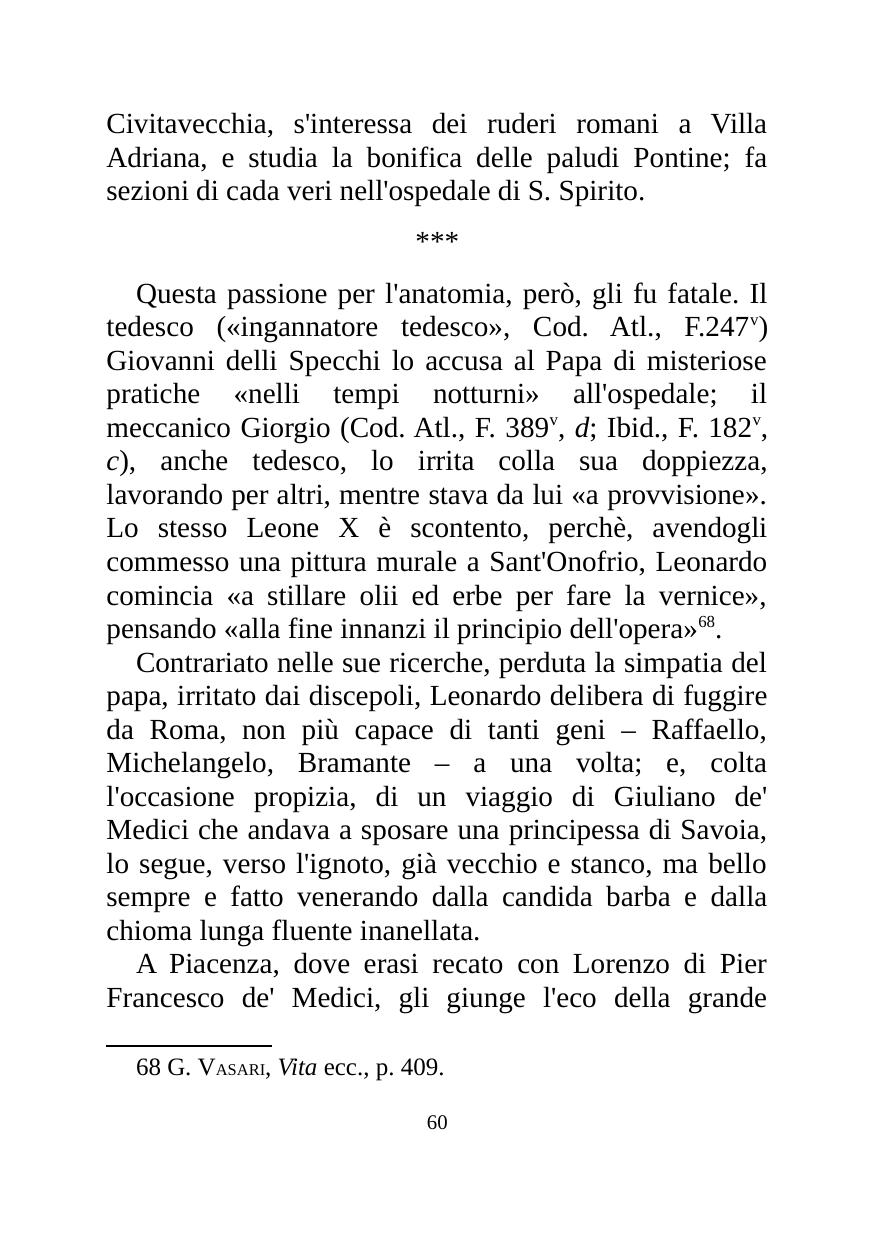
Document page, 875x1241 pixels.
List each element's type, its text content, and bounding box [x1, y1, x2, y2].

text G. Vasari, Vita ecc., p. 409. [106, 1052, 768, 1080]
text A Piacenza, dove erasi recato con Lorenzo di Pier Francesco de' Medici, gli giunge l'eco della grande [106, 947, 768, 1014]
text Civitavecchia, s'interessa dei ruderi romani a Villa Adriana, e studia la bonifica delle paludi Pontine; fa sezioni di cada veri nell'ospedale di S. Spirito. [106, 106, 768, 207]
text Contrariato nelle sue ricerche, perduta la simpatia del papa, irritato dai discepoli, Leonardo delibera di fuggire da Roma, non più capace di tanti geni – Raffaello, Michelangelo, Bramante – a una volta; e, colta l'occasione propizia, di un viaggio di Giuliano de' Medici che andava a sposare una principessa di Savoia, lo segue, verso l'ignoto, già vecchio e stanco, ma bello sempre e fatto venerando dalla candida barba e dalla chioma lunga fluente inanellata. [106, 645, 768, 947]
text Questa passione per l'anatomia, però, gli fu fatale. Il tedesco («ingannatore tedesco», Cod. Atl., F.247v) Giovanni delli Specchi lo accusa al Papa di misteriose pratiche «nelli tempi notturni» all'ospedale; il meccanico Giorgio (Cod. Atl., F. 389v, d; Ibid., F. 182v, c), anche tedesco, lo irrita colla sua doppiezza, lavorando per altri, mentre stava da lui «a provvisione». Lo stesso Leone X è scontento, perchè, avendogli commesso una pittura murale a Sant'Onofrio, Leonardo comincia «a stillare olii ed erbe per fare la vernice», pensando «alla fine innanzi il principio dell'opera». [106, 276, 768, 645]
text *** [106, 224, 768, 258]
